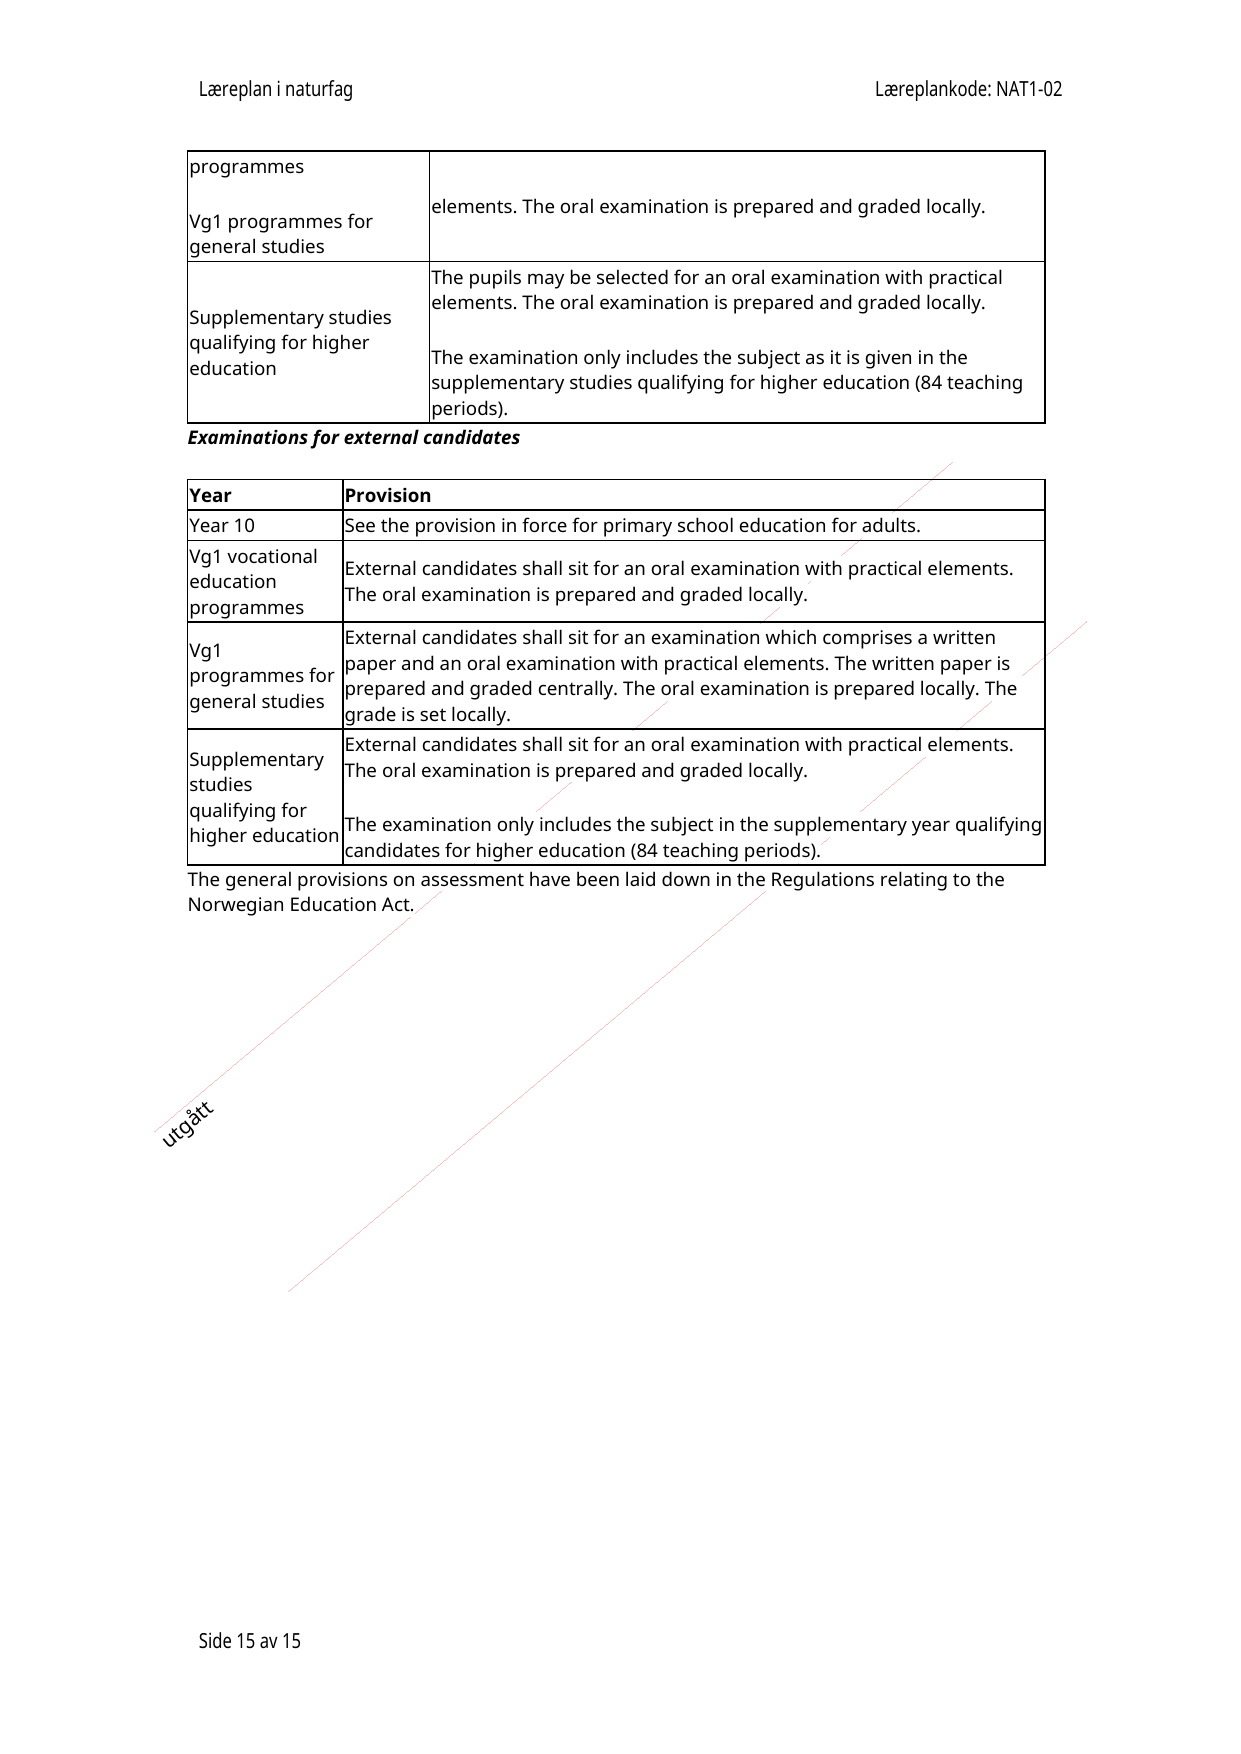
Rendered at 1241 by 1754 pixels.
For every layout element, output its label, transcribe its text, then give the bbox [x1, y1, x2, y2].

text Examinations for external candidates [528, 424, 1053, 449]
table_cell The pupils may be selected for an oral examination with practical elements. The oral examination is prepared and graded locally. [430, 152, 1044, 261]
table_cell Supplementary studies qualifying for higher education [188, 262, 429, 422]
table_cell Vg1 programmes for general studies [188, 623, 342, 728]
table_cell External candidates shall sit for an oral examination with practical elements. The oral examination is prepared and graded locally. [344, 541, 857, 556]
table_cell External candidates shall sit for an oral examination with practical elements. The oral examination is prepared and graded locally. [765, 541, 1044, 621]
table_cell Supplementary studies qualifying for higher education [188, 730, 342, 864]
table_cell External candidates shall sit for an oral examination with practical elements. The oral examination is prepared and graded locally. [344, 607, 778, 621]
text The general provisions on assessment have been laid down in the Regulations relating to the Norwegian Education Act. [415, 891, 764, 917]
text The general provisions on assessment have been laid down in the Regulations relating to the Norwegian Education Act. [736, 866, 1053, 917]
